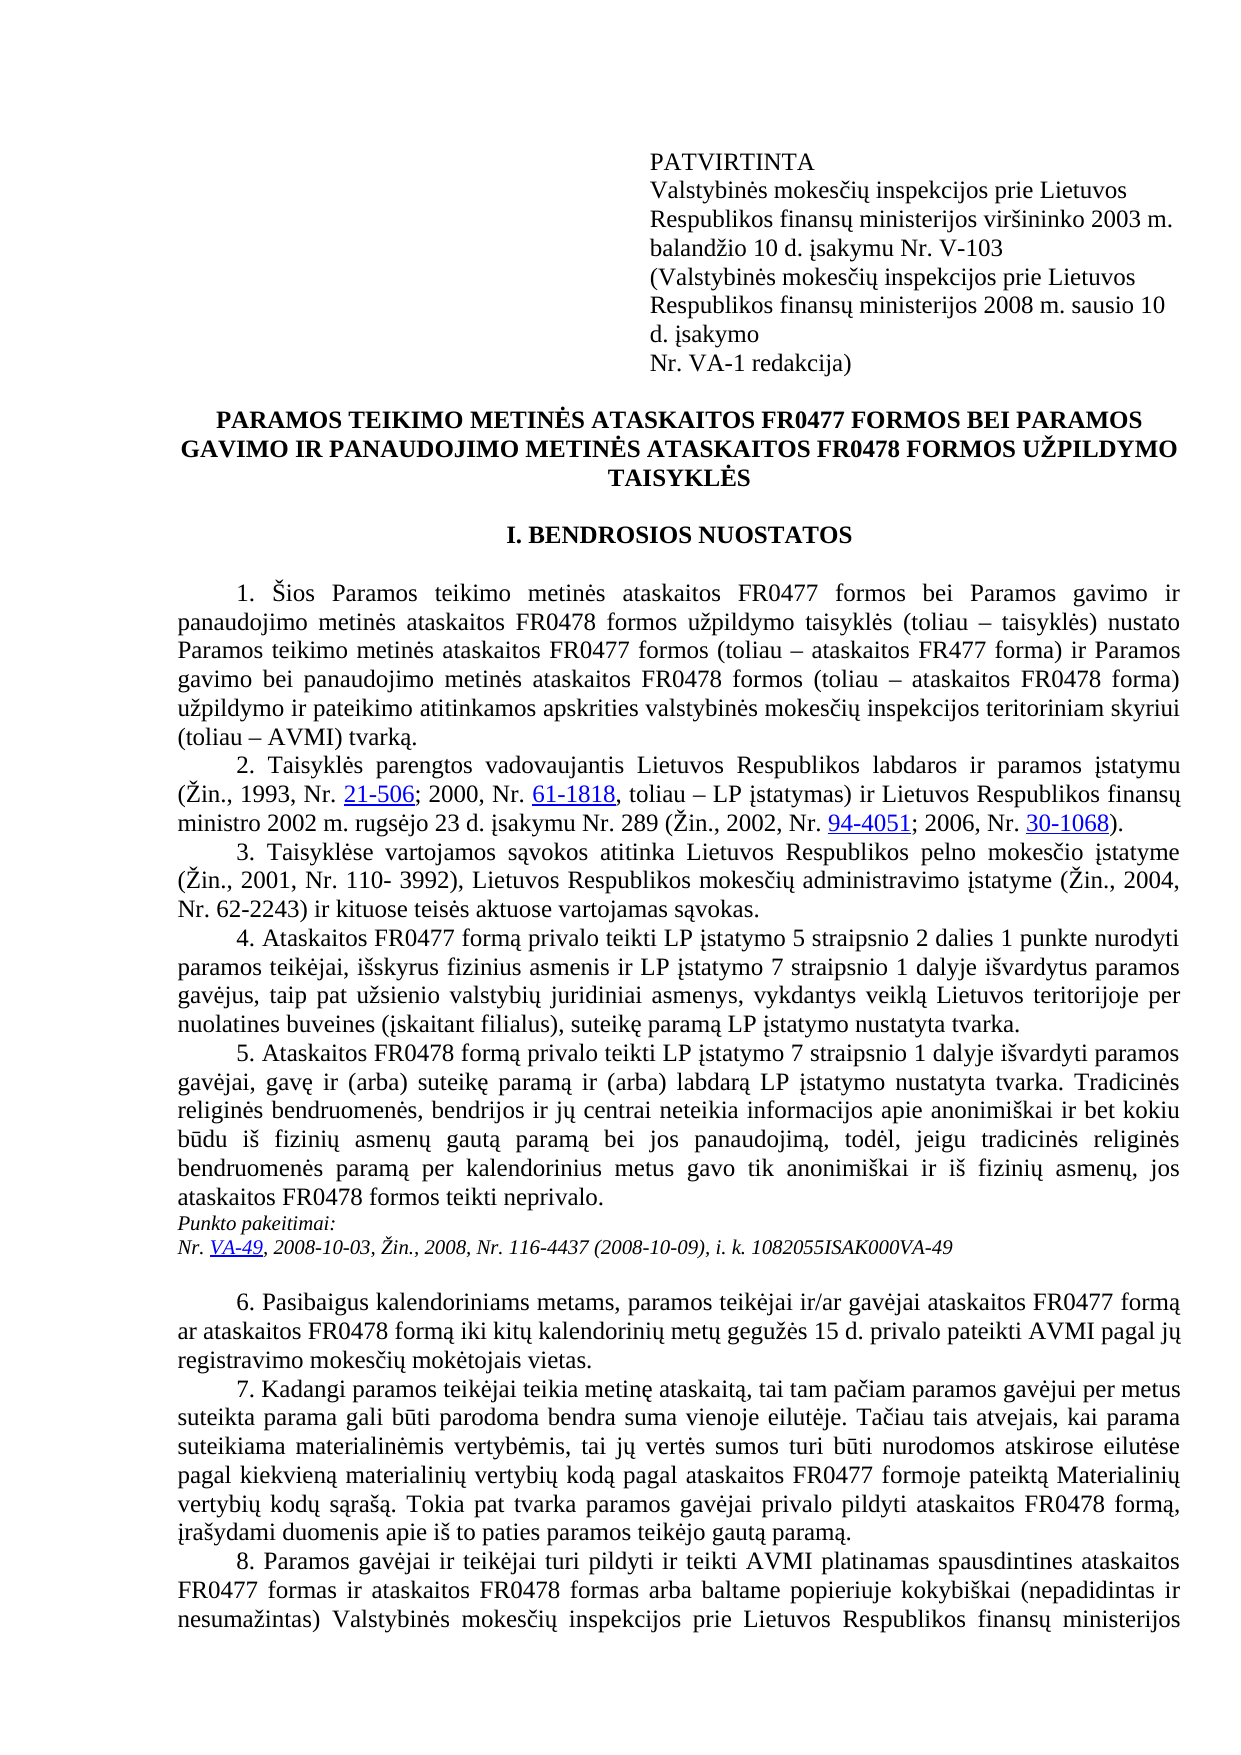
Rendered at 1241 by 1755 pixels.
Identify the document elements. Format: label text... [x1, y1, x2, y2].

text 5. Ataskaitos FR0478 formą privalo teikti LP įstatymo 7 straipsnio 1 dalyje išvardyti paramos gavėjai, gavę ir (arba) suteikę paramą ir (arba) labdarą LP įstatymo nustatyta tvarka. Tradicinės religinės bendruomenės, bendrijos ir jų centrai neteikia informacijos apie anonimiškai ir bet kokiu būdu iš fizinių asmenų gautą paramą bei jos panaudojimą, todėl, jeigu tradicinės religinės bendruomenės paramą per kalendorinius metus gavo tik anonimiškai ir iš fizinių asmenų, jos ataskaitos FR0478 formos teikti neprivalo. [177, 1038, 1181, 1211]
text 2. Taisyklės parengtos vadovaujantis Lietuvos Respublikos labdaros ir paramos įstatymu (Žin., 1993, Nr. 21-506; 2000, Nr. 61-1818, toliau – LP įstatymas) ir Lietuvos Respublikos finansų ministro 2002 m. rugsėjo 23 d. įsakymu Nr. 289 (Žin., 2002, Nr. 94-4051; 2006, Nr. 30-1068). [177, 751, 1181, 837]
text 7. Kadangi paramos teikėjai teikia metinę ataskaitą, tai tam pačiam paramos gavėjui per metus suteikta parama gali būti parodoma bendra suma vienoje eilutėje. Tačiau tais atvejais, kai parama suteikiama materialinėmis vertybėmis, tai jų vertės sumos turi būti nurodomos atskirose eilutėse pagal kiekvieną materialinių vertybių kodą pagal ataskaitos FR0477 formoje pateiktą Materialinių vertybių kodų sąrašą. Tokia pat tvarka paramos gavėjai privalo pildyti ataskaitos FR0478 formą, įrašydami duomenis apie iš to paties paramos teikėjo gautą paramą. [177, 1374, 1181, 1546]
text (Valstybinės mokesčių inspekcijos prie Lietuvos Respublikos finansų ministerijos 2008 m. sausio 10 d. įsakymo Nr. VA-1 redakcija) [649, 262, 1181, 377]
text 3. Taisyklėse vartojamos sąvokos atitinka Lietuvos Respublikos pelno mokesčio įstatyme (Žin., 2001, Nr. 110- 3992), Lietuvos Respublikos mokesčių administravimo įstatyme (Žin., 2004, Nr. 62-2243) ir kituose teisės aktuose vartojamas sąvokas. [177, 837, 1181, 923]
text 8. Paramos gavėjai ir teikėjai turi pildyti ir teikti AVMI platinamas spausdintines ataskaitos FR0477 formas ir ataskaitos FR0478 formas arba baltame popieriuje kokybiškai (nepadidintas ir nesumažintas) Valstybinės mokesčių inspekcijos prie Lietuvos Respublikos finansų ministerijos [177, 1546, 1181, 1632]
text Nr. VA-49, 2008-10-03, Žin., 2008, Nr. 116-4437 (2008-10-09), i. k. 1082055ISAK000VA-49 [177, 1235, 1181, 1259]
text PARAMOS TEIKIMO METINĖS ATASKAITOS FR0477 FORMOS BEI PARAMOS GAVIMO IR PANAUDOJIMO METINĖS ATASKAITOS FR0478 FORMOS UŽPILDYMO TAISYKLĖS [177, 406, 1181, 492]
text 6. Pasibaigus kalendoriniams metams, paramos teikėjai ir/ar gavėjai ataskaitos FR0477 formą ar ataskaitos FR0478 formą iki kitų kalendorinių metų gegužės 15 d. privalo pateikti AVMI pagal jų registravimo mokesčių mokėtojais vietas. [177, 1287, 1181, 1374]
text 1. Šios Paramos teikimo metinės ataskaitos FR0477 formos bei Paramos gavimo ir panaudojimo metinės ataskaitos FR0478 formos užpildymo taisyklės (toliau – taisyklės) nustato Paramos teikimo metinės ataskaitos FR0477 formos (toliau – ataskaitos FR477 forma) ir Paramos gavimo bei panaudojimo metinės ataskaitos FR0478 formos (toliau – ataskaitos FR0478 forma) užpildymo ir pateikimo atitinkamos apskrities valstybinės mokesčių inspekcijos teritoriniam skyriui (toliau – AVMI) tvarką. [177, 578, 1181, 751]
text 4. Ataskaitos FR0477 formą privalo teikti LP įstatymo 5 straipsnio 2 dalies 1 punkte nurodyti paramos teikėjai, išskyrus fizinius asmenis ir LP įstatymo 7 straipsnio 1 dalyje išvardytus paramos gavėjus, taip pat užsienio valstybių juridiniai asmenys, vykdantys veiklą Lietuvos teritorijoje per nuolatines buveines (įskaitant filialus), suteikę paramą LP įstatymo nustatyta tvarka. [177, 923, 1181, 1038]
text PATVIRTINTA [649, 147, 1181, 176]
text Punkto pakeitimai: [177, 1211, 1181, 1235]
text Valstybinės mokesčių inspekcijos prie Lietuvos Respublikos finansų ministerijos viršininko 2003 m. balandžio 10 d. įsakymu Nr. V-103 [649, 176, 1181, 262]
text I. BENDROSIOS NUOSTATOS [177, 521, 1181, 549]
